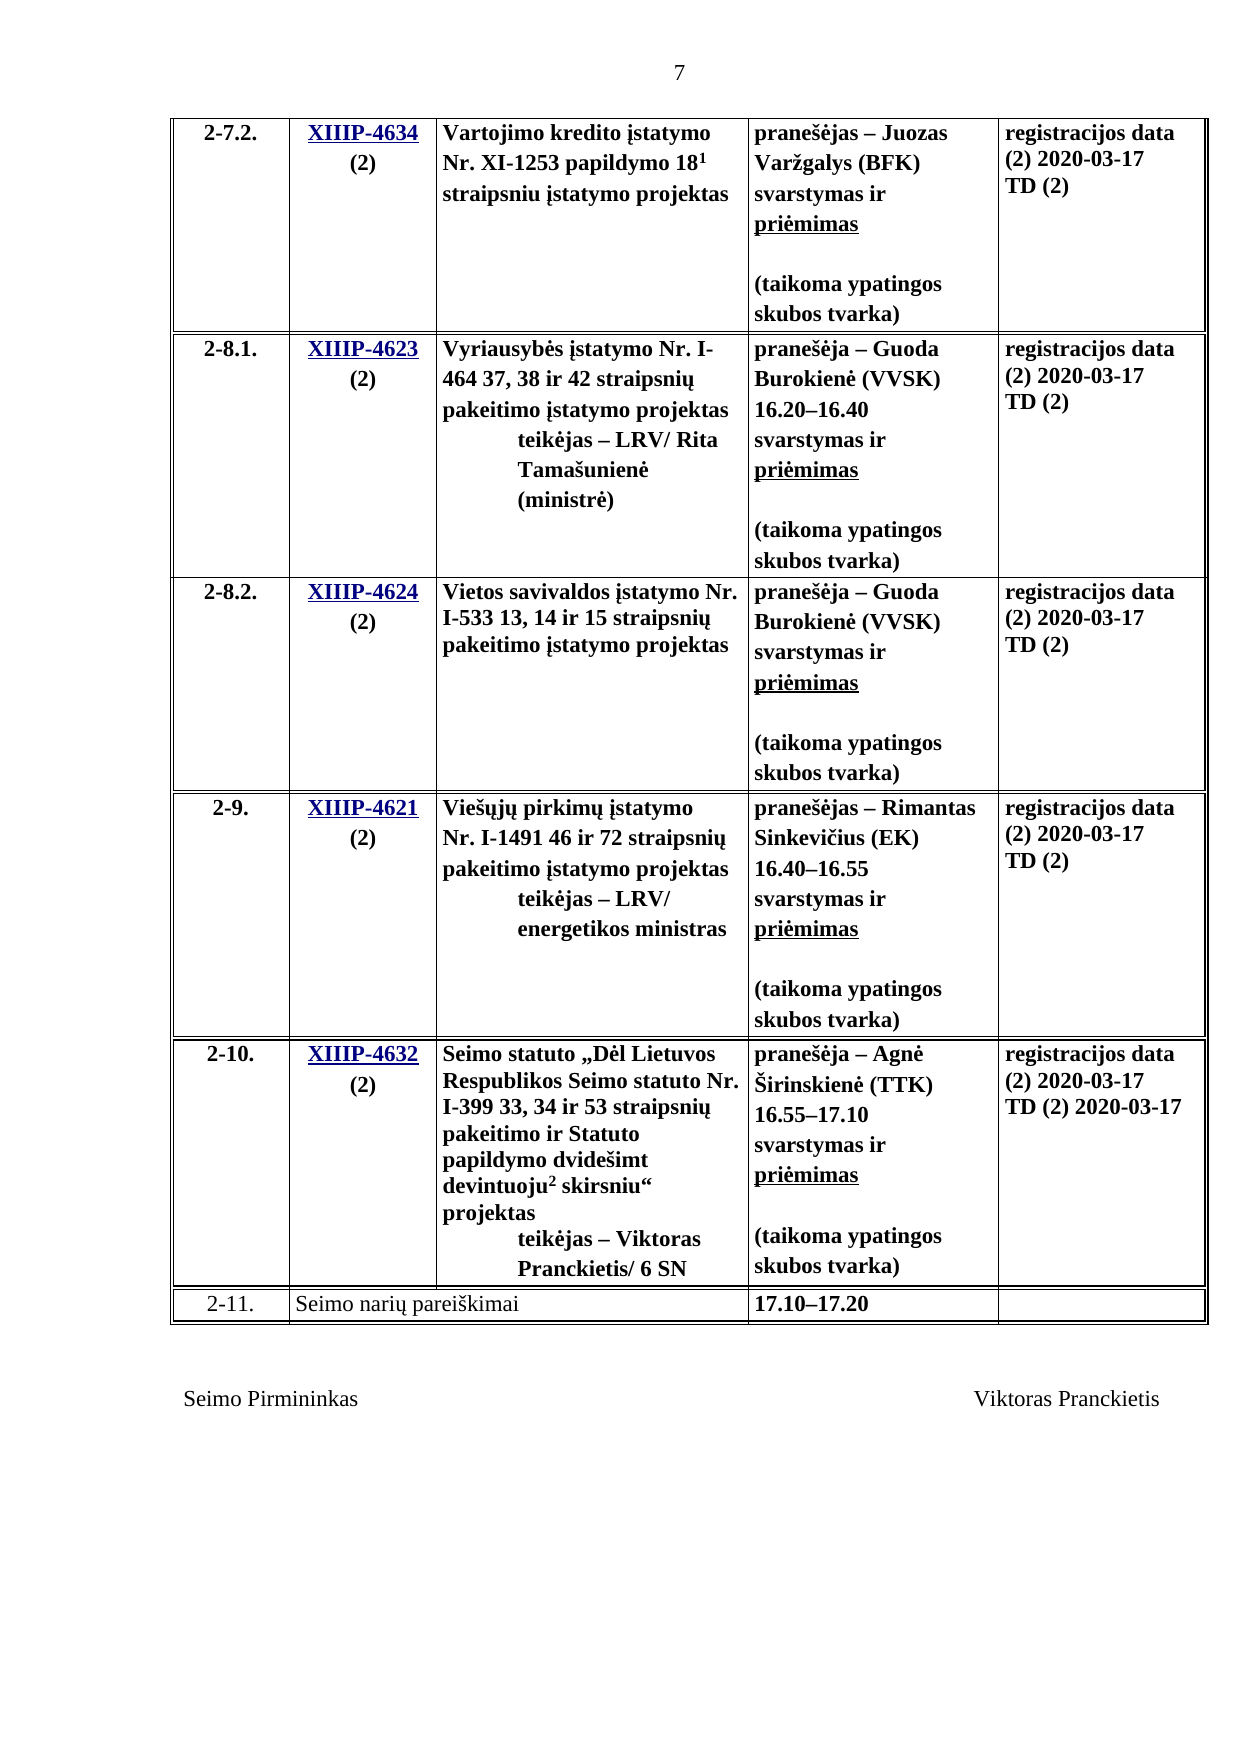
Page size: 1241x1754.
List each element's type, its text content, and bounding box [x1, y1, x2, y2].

table_cell XIIIP-4623 (2) [290, 335, 436, 577]
table_cell registracijos data (2) 2020-03-17 TD (2) [999, 794, 1204, 1036]
table_cell [1209, 1036, 1240, 1285]
table_cell registracijos data (2) 2020-03-17 TD (2) [999, 119, 1204, 331]
table_cell XIIIP-4632 (2) [290, 1041, 436, 1285]
table_cell Viešųjų pirkimų įstatymo Nr. I-1491 46 ir 72 straipsnių pakeitimo įstatymo projektas teikėjas – LRV/ energetikos ministras [437, 794, 748, 1036]
table_cell 2-11. [174, 1290, 289, 1320]
table_cell pranešėja – Guoda Burokienė (VVSK) svarstymas ir priėmimas (taikoma ypatingos skubos tvarka) [749, 578, 998, 789]
table_cell Seimo statuto „Dėl Lietuvos Respublikos Seimo statuto Nr. I-399 33, 34 ir 53 straipsnių pakeitimo ir Statuto papildymo dvidešimt devintuoju2 skirsniu“ projektas teikėjas – Viktoras Pranckietis/ 6 SN [437, 1041, 748, 1285]
table_cell [1209, 790, 1240, 1036]
table_cell registracijos data (2) 2020-03-17 TD (2) [999, 578, 1204, 789]
table_cell [1209, 331, 1240, 577]
table_cell 2-7.2. [174, 119, 289, 331]
table_cell XIIIP-4624 (2) [290, 578, 436, 789]
table_cell registracijos data (2) 2020-03-17 TD (2) [999, 335, 1204, 577]
table_cell XIIIP-4621 (2) [290, 794, 436, 1036]
table_cell [529, 1325, 917, 1447]
table_cell Vyriausybės įstatymo Nr. I-464 37, 38 ir 42 straipsnių pakeitimo įstatymo projektas teikėjas – LRV/ Rita Tamašunienė (ministrė) [437, 335, 748, 577]
table_cell pranešėja – Guoda Burokienė (VVSK) 16.20–16.40 svarstymas ir priėmimas (taikoma ypatingos skubos tvarka) [749, 335, 998, 577]
table_cell 2-8.1. [174, 335, 289, 577]
table_cell Viktoras Pranckietis [917, 1320, 1240, 1447]
table_cell XIIIP-4634 (2) [290, 119, 436, 331]
table_cell 2-8.2. [174, 578, 289, 789]
table_cell pranešėja – Agnė Širinskienė (TTK) 16.55–17.10 svarstymas ir priėmimas (taikoma ypatingos skubos tvarka) [749, 1041, 998, 1285]
table_cell registracijos data (2) 2020-03-17 TD (2) 2020-03-17 [999, 1041, 1204, 1285]
table_cell Seimo Pirmininkas [172, 1325, 529, 1447]
table_cell 2-9. [174, 794, 289, 1036]
table_cell 2-10. [174, 1041, 289, 1285]
table_cell 17.10–17.20 [749, 1290, 998, 1320]
table_cell [1209, 577, 1240, 789]
table_cell [1209, 118, 1240, 331]
table_cell Vartojimo kredito įstatymo Nr. XI-1253 papildymo 181 straipsniu įstatymo projektas [437, 119, 748, 331]
table_cell [1209, 1285, 1240, 1320]
table_cell pranešėjas – Juozas Varžgalys (BFK) svarstymas ir priėmimas (taikoma ypatingos skubos tvarka) [749, 119, 998, 331]
table_cell [999, 1290, 1204, 1320]
table_cell Seimo narių pareiškimai [290, 1290, 748, 1320]
table_cell pranešėjas – Rimantas Sinkevičius (EK) 16.40–16.55 svarstymas ir priėmimas (taikoma ypatingos skubos tvarka) [749, 794, 998, 1036]
table_cell Vietos savivaldos įstatymo Nr. I-533 13, 14 ir 15 straipsnių pakeitimo įstatymo projektas [437, 578, 748, 789]
